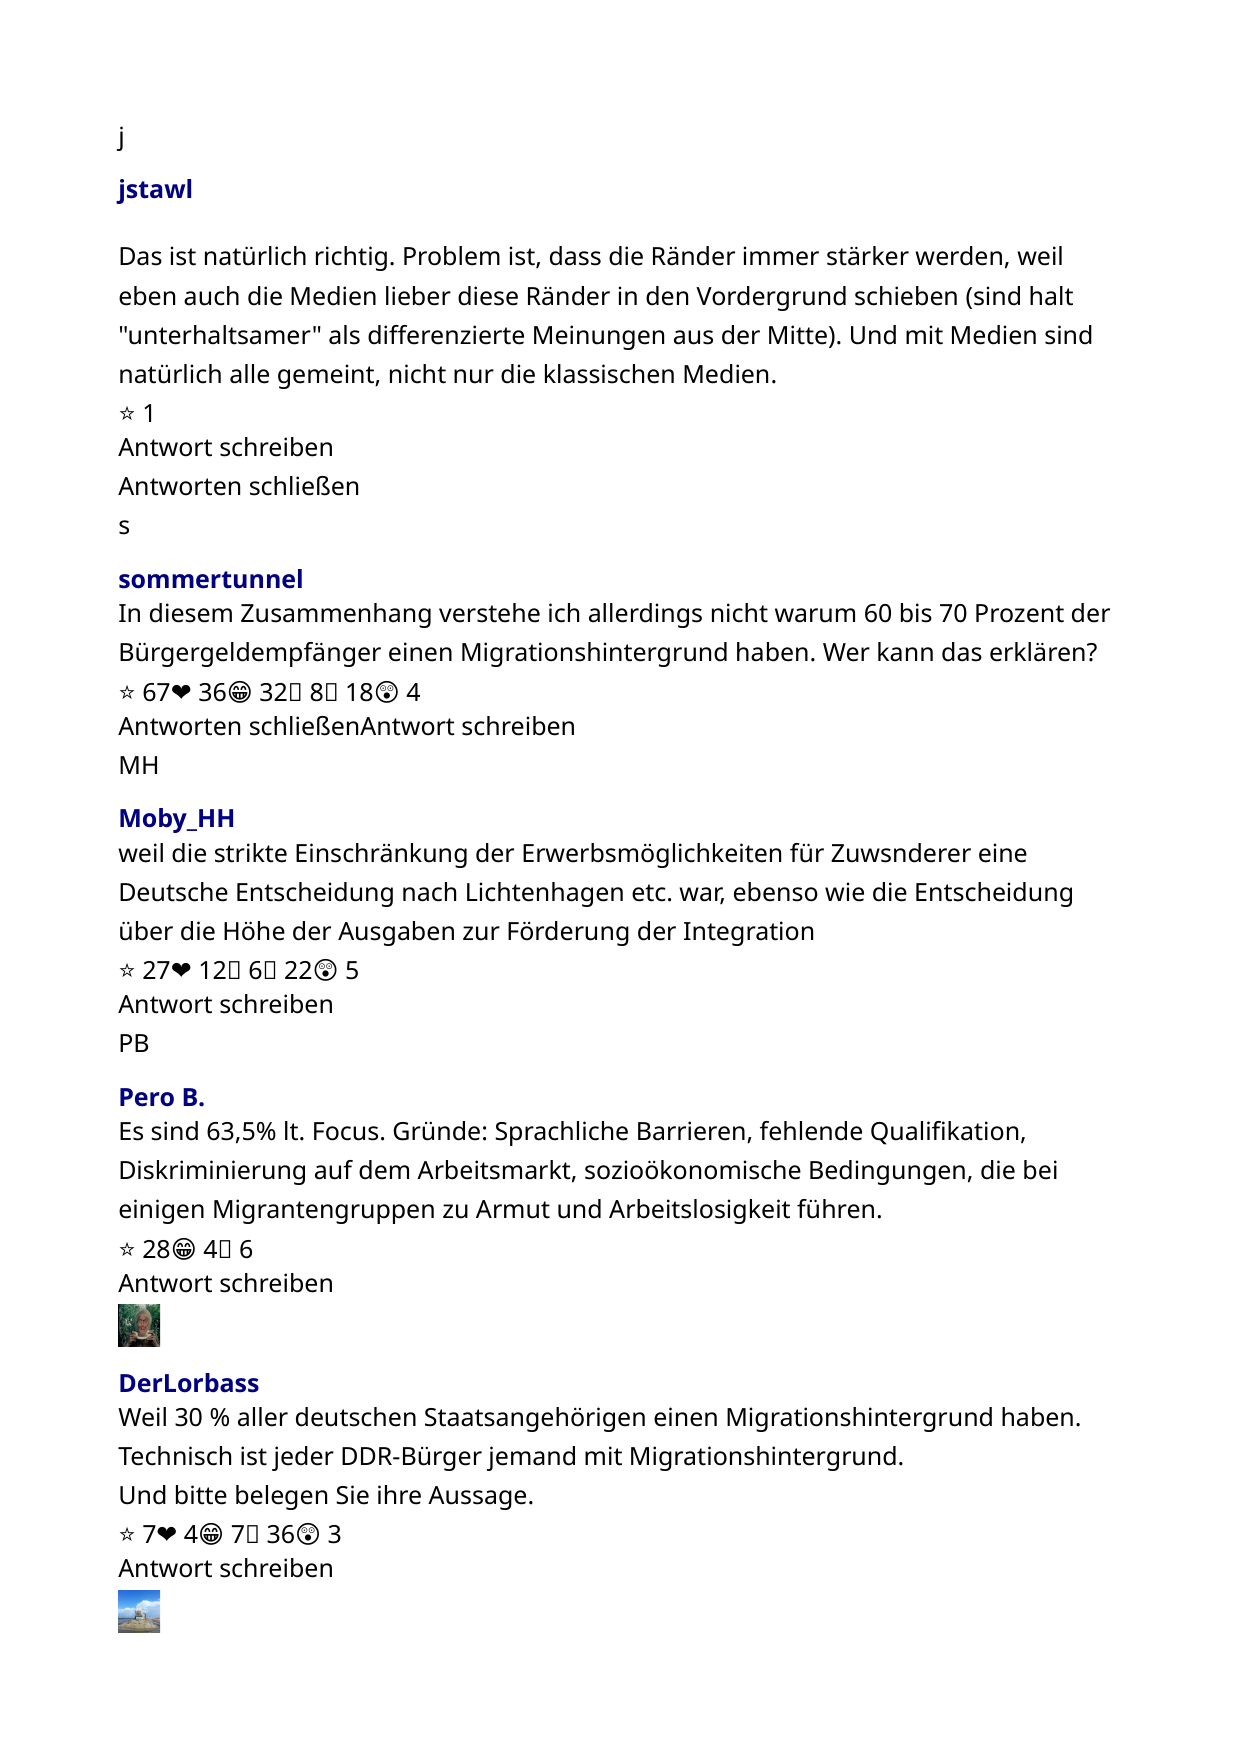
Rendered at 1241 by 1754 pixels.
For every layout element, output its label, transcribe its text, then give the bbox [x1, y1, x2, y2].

text Technisch ist jeder DDR-Bürger jemand mit Migrationshintergrund. [118, 1439, 1122, 1473]
text In diesem Zusammenhang verstehe ich allerdings nicht warum 60 bis 70 Prozent der Bürgergeldempfänger einen Migrationshintergrund haben. Wer kann das erklären? [118, 596, 1122, 669]
text Das ist natürlich richtig. Problem ist, dass die Ränder immer stärker werden, weil eben auch die Medien lieber diese Ränder in den Vordergrund schieben (sind halt "unterhaltsamer" als differenzierte Meinungen aus der Mitte). Und mit Medien sind natürlich alle gemeint, nicht nur die klassischen Medien. [118, 239, 1122, 391]
subtitle DerLorbass [118, 1366, 1122, 1399]
text Antwort schreiben [118, 1551, 1122, 1585]
picture [118, 1304, 161, 1347]
text ⭐️ 27❤️ 12🙁 6🤨 22😲 5 [118, 953, 1122, 987]
text Antwort schreiben [118, 1265, 1122, 1299]
text j [118, 118, 1122, 152]
subtitle sommertunnel [118, 562, 1122, 596]
subtitle Pero B. [118, 1080, 1122, 1114]
text Weil 30 % aller deutschen Staatsangehörigen einen Migrationshintergrund haben. [118, 1399, 1122, 1434]
text s [118, 508, 1122, 542]
text Und bitte belegen Sie ihre Aussage. [118, 1478, 1122, 1512]
text MH [118, 747, 1122, 781]
text Antwort schreiben [118, 430, 1122, 464]
text Antwort schreiben [118, 987, 1122, 1021]
subtitle Moby_HH [118, 801, 1122, 835]
text ⭐️ 28😁 4🤨 6 [118, 1231, 1122, 1265]
text Antworten schließenAntwort schreiben [118, 708, 1122, 742]
text ⭐️ 7❤️ 4😁 7🤨 36😲 3 [118, 1517, 1122, 1551]
text ⭐️ 67❤️ 36😁 32🙁 8🤨 18😲 4 [118, 674, 1122, 708]
subtitle jstawl [118, 172, 1122, 206]
text Es sind 63,5% lt. Focus. Gründe: Sprachliche Barrieren, fehlende Qualifikation, Diskriminierung auf dem Arbeitsmarkt, sozioökonomische Bedingungen, die bei einigen Migrantengruppen zu Armut und Arbeitslosigkeit führen. [118, 1114, 1122, 1226]
picture [118, 1590, 161, 1633]
text PB [118, 1026, 1122, 1060]
text weil die strikte Einschränkung der Erwerbsmöglichkeiten für Zuwsnderer eine Deutsche Entscheidung nach Lichtenhagen etc. war, ebenso wie die Entscheidung über die Höhe der Ausgaben zur Förderung der Integration [118, 835, 1122, 948]
text ⭐️ 1 [118, 396, 1122, 430]
text Antworten schließen [118, 469, 1122, 503]
